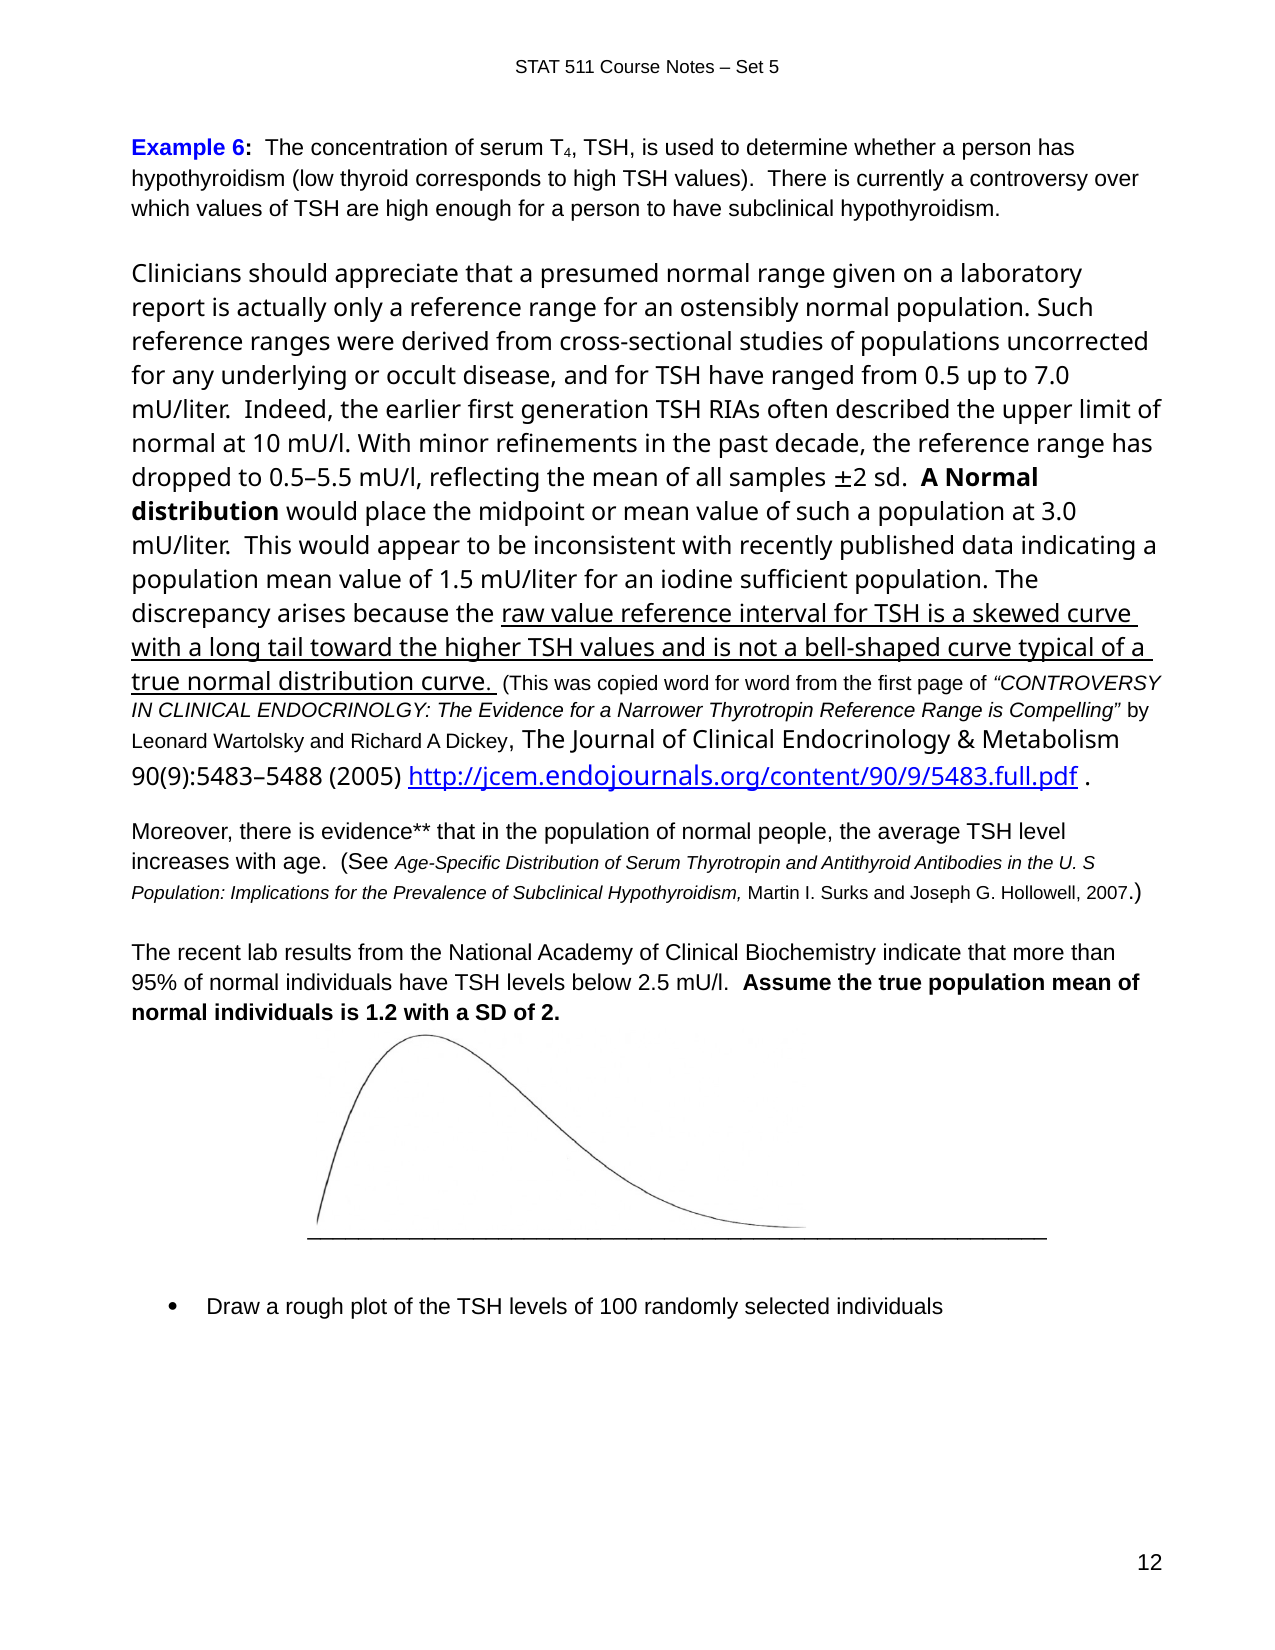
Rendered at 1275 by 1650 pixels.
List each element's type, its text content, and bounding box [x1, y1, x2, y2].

picture [315, 1028, 807, 1214]
list Draw a rough plot of the TSH levels of 100 randomly selected individuals [169, 1293, 1162, 1319]
text Clinicians should appreciate that a presumed normal range given on a laboratory report is actually only a reference range for an ostensibly normal population. Such reference ranges were derived from cross-sectional studies of populations uncorrected for any underlying or occult disease, and for TSH have ranged from 0.5 up to 7.0 mU/liter. Indeed, the earlier first generation TSH RIAs often described the upper limit of normal at 10 mU/l. With minor refinements in the past decade, the reference range has dropped to 0.5–5.5 mU/l, reflecting the mean of all samples ±2 sd. A Normal distribution would place the midpoint or mean value of such a population at 3.0 mU/liter. This would appear to be inconsistent with recently published data indicating a population mean value of 1.5 mU/liter for an iodine sufficient population. The discrepancy arises because the raw value reference interval for TSH is a skewed curve with a long tail toward the higher TSH values and is not a bell-shaped curve typical of a true normal distribution curve. (This was copied word for word from the first page of “CONTROVERSY IN CLINICAL ENDOCRINOLGY: The Evidence for a Narrower Thyrotropin Reference Range is Compelling” by Leonard Wartolsky and Richard A Dickey, The Journal of Clinical Endocrinology & Metabolism 90(9):5483–5488 (2005) http://jcem.endojournals.org/content/90/9/5483.full.pdf . [131, 255, 1162, 793]
text Moreover, there is evidence** that in the population of normal people, the average TSH level increases with age. (See Age-Specific Distribution of Serum Thyrotropin and Antithyroid Antibodies in the U. S Population: Implications for the Prevalence of Subclinical Hypothyroidism, Martin I. Surks and Joseph G. Hollowell, 2007.) [131, 818, 1162, 904]
text Example 6: The concentration of serum T4, TSH, is used to determine whether a person has hypothyroidism (low thyroid corresponds to high TSH values). There is currently a controversy over which values of TSH are high enough for a person to have subclinical hypothyroidism. [131, 134, 1162, 221]
text The recent lab results from the National Academy of Clinical Biochemistry indicate that more than 95% of normal individuals have TSH levels below 2.5 mU/l. Assume the true population mean of normal individuals is 1.2 with a SD of 2. [131, 938, 1162, 1025]
text __________________________________________________________ [244, 1214, 1162, 1240]
